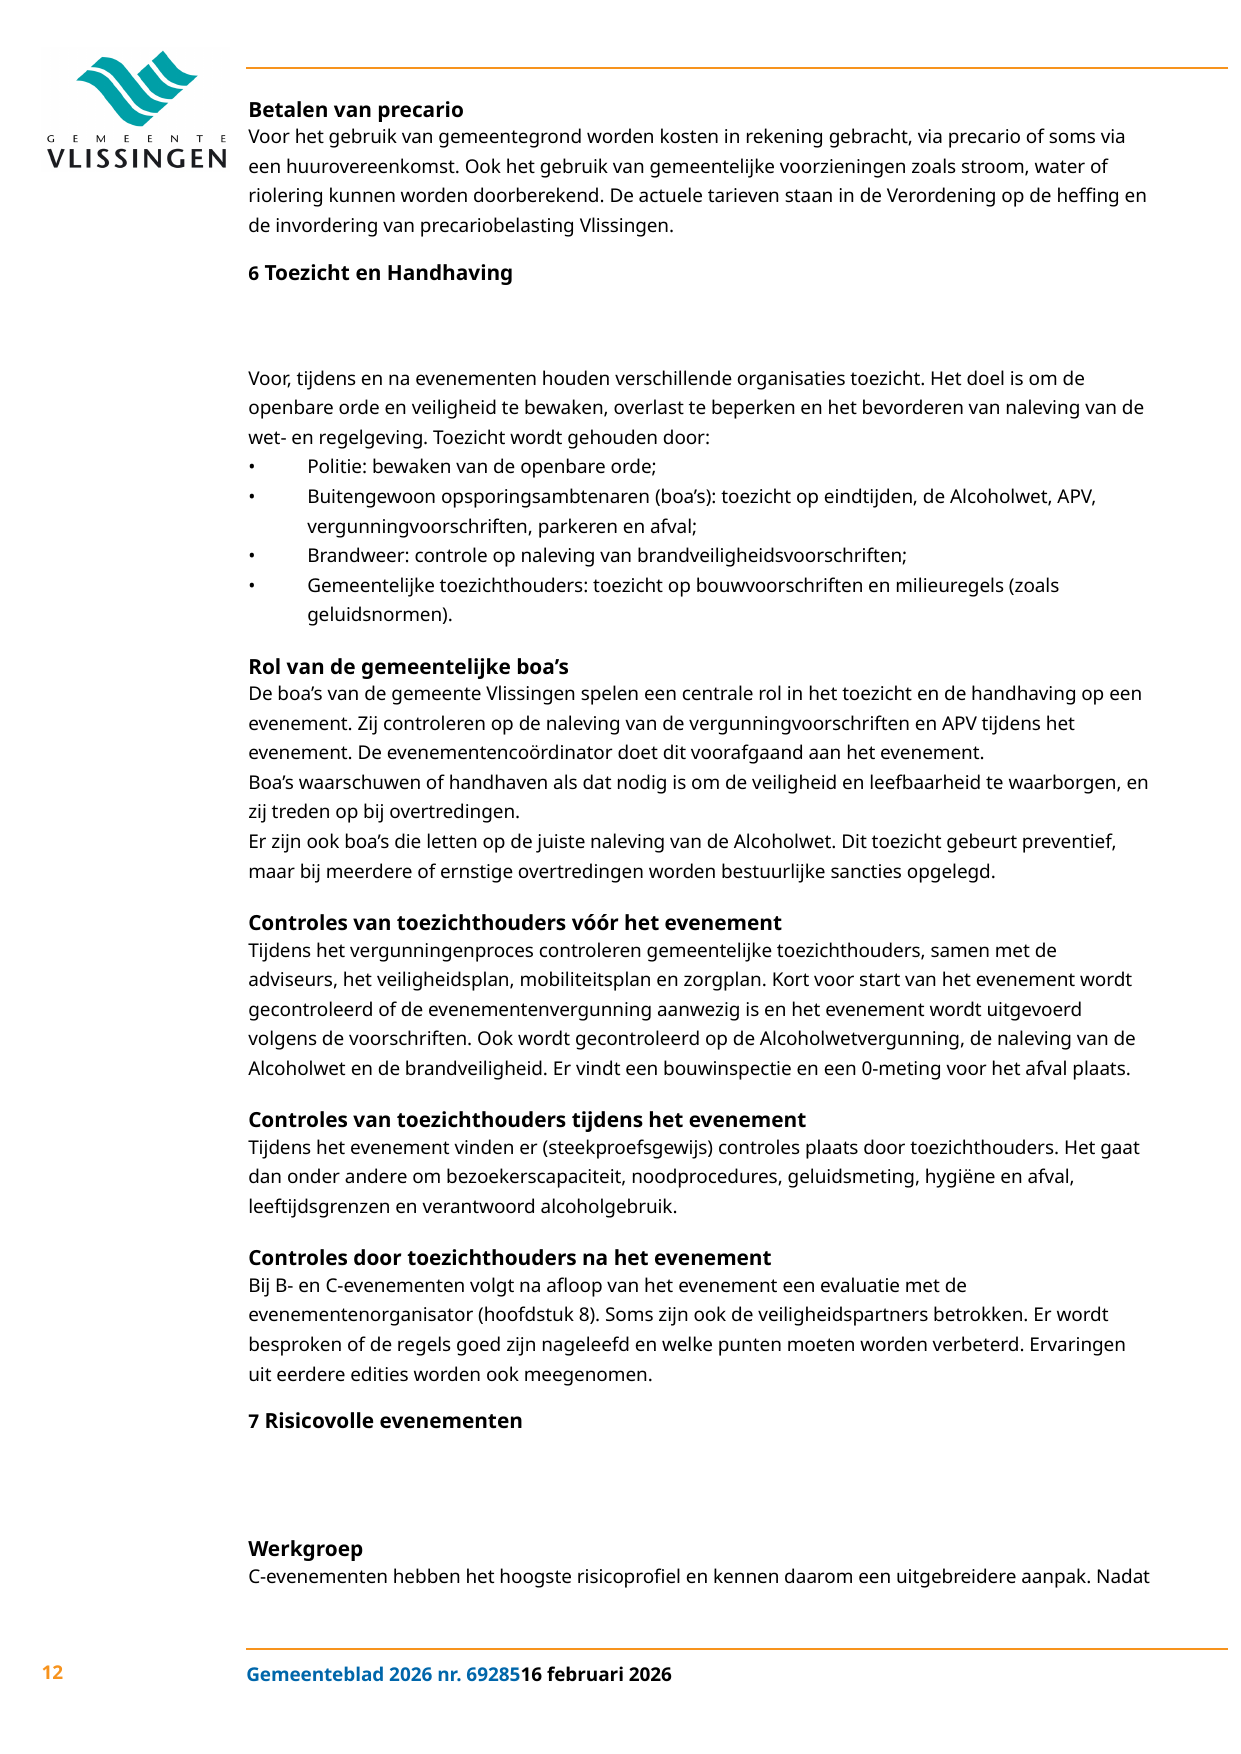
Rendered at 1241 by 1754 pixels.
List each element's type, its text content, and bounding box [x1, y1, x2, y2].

text C-evenementen hebben het hoogste risicoprofiel en kennen daarom een uitgebreidere aanpak. Nadat [248, 1563, 1152, 1589]
list Buitengewoon opsporingsambtenaren (boa’s): toezicht op eindtijden, de Alcoholwet, APV, vergunningvoorschriften, parkeren en afval; [248, 483, 1152, 538]
text Voor het gebruik van gemeentegrond worden kosten in rekening gebracht, via precario of soms via een huurovereenkomst. Ook het gebruik van gemeentelijke voorzieningen zoals stroom, water of riolering kunnen worden doorberekend. De actuele tarieven staan in de Verordening op de heffing en de invordering van precariobelasting Vlissingen. [248, 123, 1152, 238]
text 6 Toezicht en Handhaving [248, 258, 1152, 286]
text Boa’s waarschuwen of handhaven als dat nodig is om de veiligheid en leefbaarheid te waarborgen, en zij treden op bij overtredingen. [248, 769, 1152, 824]
text Voor, tijdens en na evenementen houden verschillende organisaties toezicht. Het doel is om de openbare orde en veiligheid te bewaken, overlast te beperken en het bevorderen van naleving van de wet- en regelgeving. Toezicht wordt gehouden door: [248, 365, 1152, 450]
text Bij B- en C-evenementen volgt na afloop van het evenement een evaluatie met de evenementenorganisator (hoofdstuk 8). Soms zijn ook de veiligheidspartners betrokken. Er wordt besproken of de regels goed zijn nageleefd en welke punten moeten worden verbeterd. Ervaringen uit eerdere edities worden ook meegenomen. [248, 1272, 1152, 1386]
text Werkgroep [248, 1534, 1152, 1563]
list Brandweer: controle op naleving van brandveiligheidsvoorschriften; [248, 542, 1152, 568]
picture [41, 47, 231, 172]
text 7 Risicovolle evenementen [248, 1406, 1152, 1435]
list Politie: bewaken van de openbare orde; [248, 454, 1152, 479]
text Er zijn ook boa’s die letten op de juiste naleving van de Alcoholwet. Dit toezicht gebeurt preventief, maar bij meerdere of ernstige overtredingen worden bestuurlijke sancties opgelegd. [248, 828, 1152, 884]
text Controles door toezichthouders na het evenement [248, 1243, 1152, 1272]
text Rol van de gemeentelijke boa’s [248, 652, 1152, 680]
text Betalen van precario [248, 95, 1152, 123]
text De boa’s van de gemeente Vlissingen spelen een centrale rol in het toezicht en de handhaving op een evenement. Zij controleren op de naleving van de vergunningvoorschriften en APV tijdens het evenement. De evenementencoördinator doet dit voorafgaand aan het evenement. [248, 680, 1152, 765]
text Controles van toezichthouders tijdens het evenement [248, 1106, 1152, 1134]
list Gemeentelijke toezichthouders: toezicht op bouwvoorschriften en milieuregels (zoals geluidsnormen). [248, 572, 1152, 627]
text Tijdens het vergunningenproces controleren gemeentelijke toezichthouders, samen met de adviseurs, het veiligheidsplan, mobiliteitsplan en zorgplan. Kort voor start van het evenement wordt gecontroleerd of de evenementenvergunning aanwezig is en het evenement wordt uitgevoerd volgens de voorschriften. Ook wordt gecontroleerd op de Alcoholwetvergunning, de naleving van de Alcoholwet en de brandveiligheid. Er vindt een bouwinspectie en een 0-meting voor het afval plaats. [248, 937, 1152, 1081]
text Controles van toezichthouders vóór het evenement [248, 908, 1152, 937]
text Tijdens het evenement vinden er (steekproefsgewijs) controles plaats door toezichthouders. Het gaat dan onder andere om bezoekerscapaciteit, noodprocedures, geluidsmeting, hygiëne en afval, leeftijdsgrenzen en verantwoord alcoholgebruik. [248, 1134, 1152, 1219]
